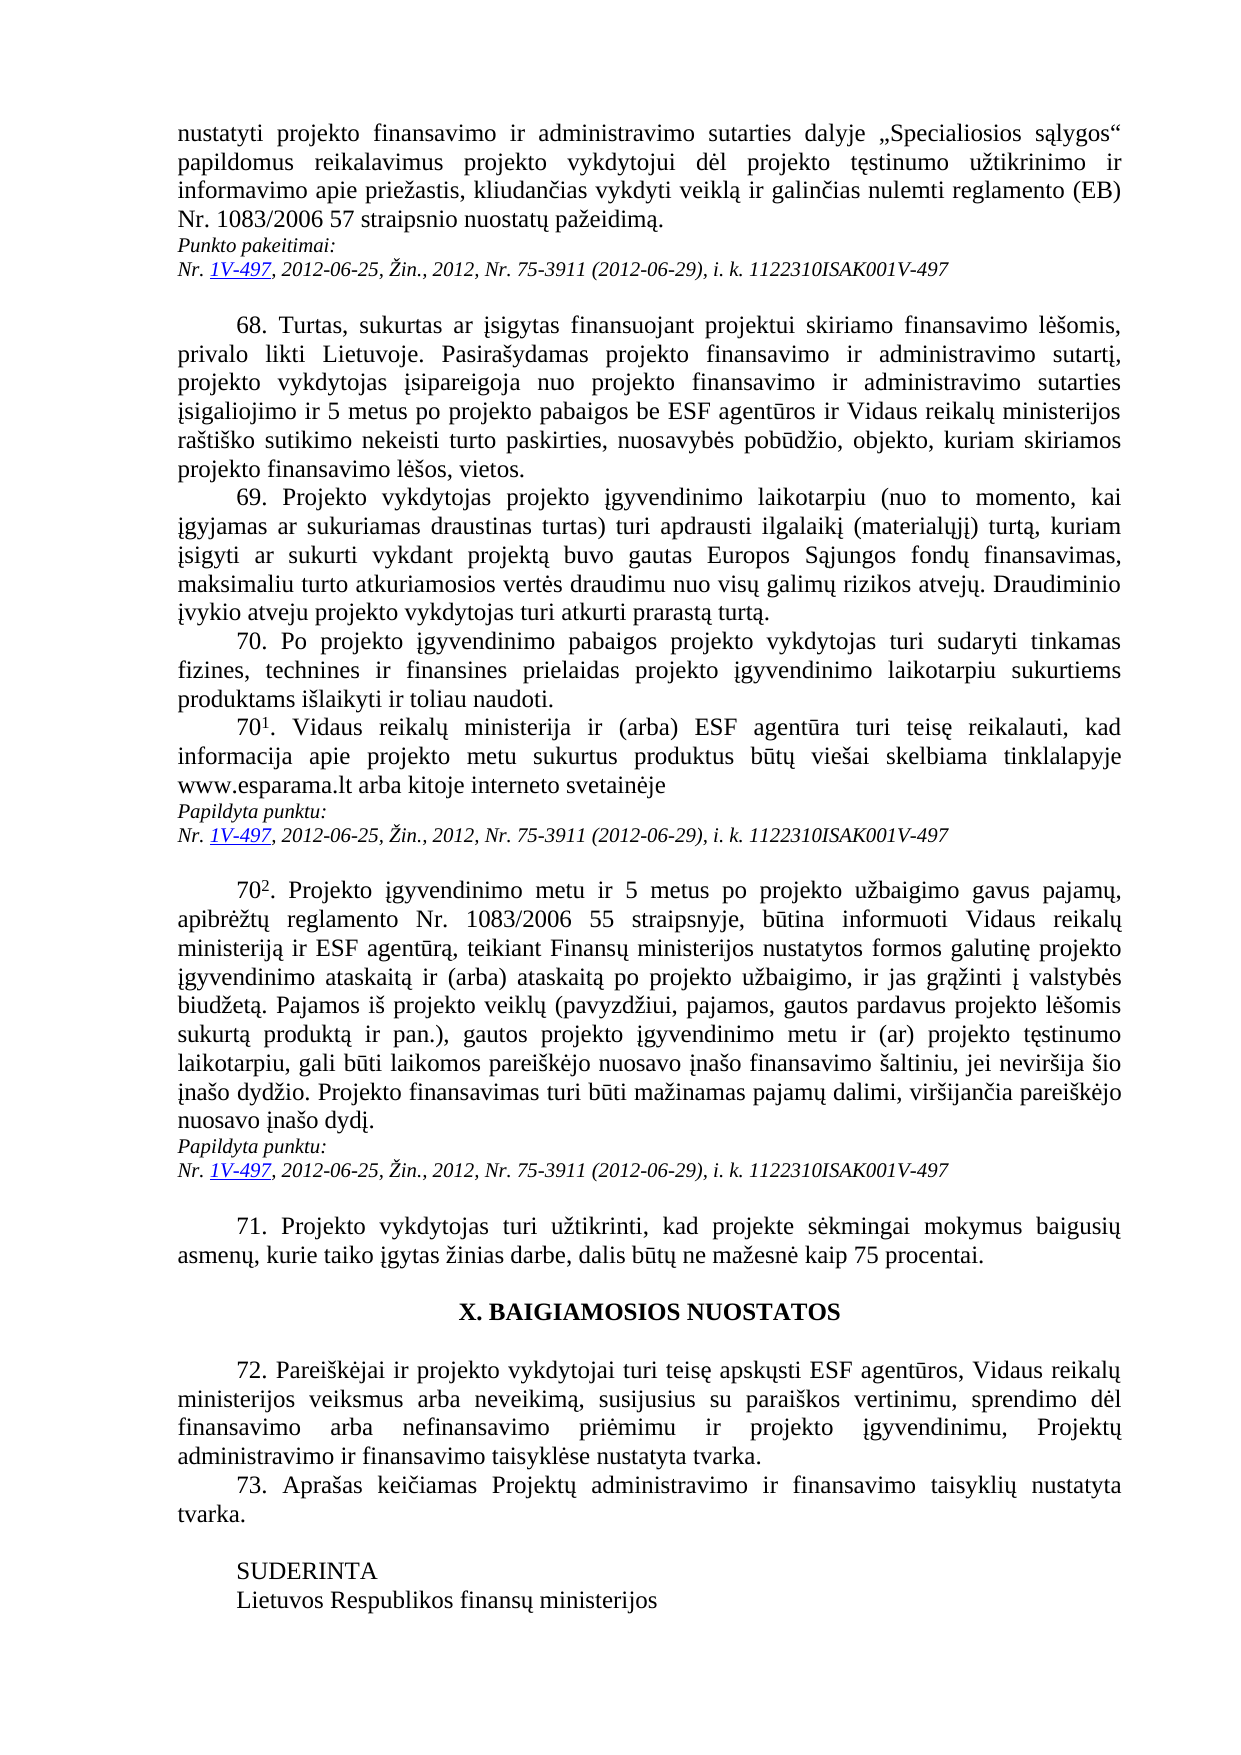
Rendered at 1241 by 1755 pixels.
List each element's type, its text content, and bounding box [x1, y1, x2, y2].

text Nr. 1V-497, 2012-06-25, Žin., 2012, Nr. 75-3911 (2012-06-29), i. k. 1122310ISAK001V-497 [177, 257, 1122, 281]
text 71. Projekto vykdytojas turi užtikrinti, kad projekte sėkmingai mokymus baigusių asmenų, kurie taiko įgytas žinias darbe, dalis būtų ne mažesnė kaip 75 procentai. [177, 1211, 1122, 1269]
text 72. Pareiškėjai ir projekto vykdytojai turi teisę apskųsti ESF agentūros, Vidaus reikalų ministerijos veiksmus arba neveikimą, susijusius su paraiškos vertinimu, sprendimo dėl finansavimo arba nefinansavimo priėmimu ir projekto įgyvendinimu, Projektų administravimo ir finansavimo taisyklėse nustatyta tvarka. [177, 1355, 1122, 1470]
text nustatyti projekto finansavimo ir administravimo sutarties dalyje „Specialiosios sąlygos“ papildomus reikalavimus projekto vykdytojui dėl projekto tęstinumo užtikrinimo ir informavimo apie priežastis, kliudančias vykdyti veiklą ir galinčias nulemti reglamento (EB) Nr. 1083/2006 57 straipsnio nuostatų pažeidimą. [177, 118, 1122, 233]
text 69. Projekto vykdytojas projekto įgyvendinimo laikotarpiu (nuo to momento, kai įgyjamas ar sukuriamas draustinas turtas) turi apdrausti ilgalaikį (materialųjį) turtą, kuriam įsigyti ar sukurti vykdant projektą buvo gautas Europos Sąjungos fondų finansavimas, maksimaliu turto atkuriamosios vertės draudimu nuo visų galimų rizikos atvejų. Draudiminio įvykio atveju projekto vykdytojas turi atkurti prarastą turtą. [177, 482, 1122, 626]
text 73. Aprašas keičiamas Projektų administravimo ir finansavimo taisyklių nustatyta tvarka. [177, 1470, 1122, 1527]
text SUDERINTA [177, 1556, 1122, 1585]
text Papildyta punktu: [177, 1134, 1122, 1158]
text X. BAIGIAMOSIOS NUOSTATOS [177, 1297, 1122, 1326]
text Nr. 1V-497, 2012-06-25, Žin., 2012, Nr. 75-3911 (2012-06-29), i. k. 1122310ISAK001V-497 [177, 1158, 1122, 1182]
text Punkto pakeitimai: [177, 233, 1122, 257]
text Lietuvos Respublikos finansų ministerijos [177, 1585, 1122, 1614]
text 68. Turtas, sukurtas ar įsigytas finansuojant projektui skiriamo finansavimo lėšomis, privalo likti Lietuvoje. Pasirašydamas projekto finansavimo ir administravimo sutartį, projekto vykdytojas įsipareigoja nuo projekto finansavimo ir administravimo sutarties įsigaliojimo ir 5 metus po projekto pabaigos be ESF agentūros ir Vidaus reikalų ministerijos raštiško sutikimo nekeisti turto paskirties, nuosavybės pobūdžio, objekto, kuriam skiriamos projekto finansavimo lėšos, vietos. [177, 310, 1122, 482]
text 70. Po projekto įgyvendinimo pabaigos projekto vykdytojas turi sudaryti tinkamas fizines, technines ir finansines prielaidas projekto įgyvendinimo laikotarpiu sukurtiems produktams išlaikyti ir toliau naudoti. [177, 626, 1122, 712]
text 702. Projekto įgyvendinimo metu ir 5 metus po projekto užbaigimo gavus pajamų, apibrėžtų reglamento Nr. 1083/2006 55 straipsnyje, būtina informuoti Vidaus reikalų ministeriją ir ESF agentūrą, teikiant Finansų ministerijos nustatytos formos galutinę projekto įgyvendinimo ataskaitą ir (arba) ataskaitą po projekto užbaigimo, ir jas grąžinti į valstybės biudžetą. Pajamos iš projekto veiklų (pavyzdžiui, pajamos, gautos pardavus projekto lėšomis sukurtą produktą ir pan.), gautos projekto įgyvendinimo metu ir (ar) projekto tęstinumo laikotarpiu, gali būti laikomos pareiškėjo nuosavo įnašo finansavimo šaltiniu, jei neviršija šio įnašo dydžio. Projekto finansavimas turi būti mažinamas pajamų dalimi, viršijančia pareiškėjo nuosavo įnašo dydį. [177, 876, 1122, 1134]
text Papildyta punktu: [177, 799, 1122, 823]
text 701. Vidaus reikalų ministerija ir (arba) ESF agentūra turi teisę reikalauti, kad informacija apie projekto metu sukurtus produktus būtų viešai skelbiama tinklalapyje www.esparama.lt arba kitoje interneto svetainėje [177, 712, 1122, 799]
text Nr. 1V-497, 2012-06-25, Žin., 2012, Nr. 75-3911 (2012-06-29), i. k. 1122310ISAK001V-497 [177, 823, 1122, 847]
